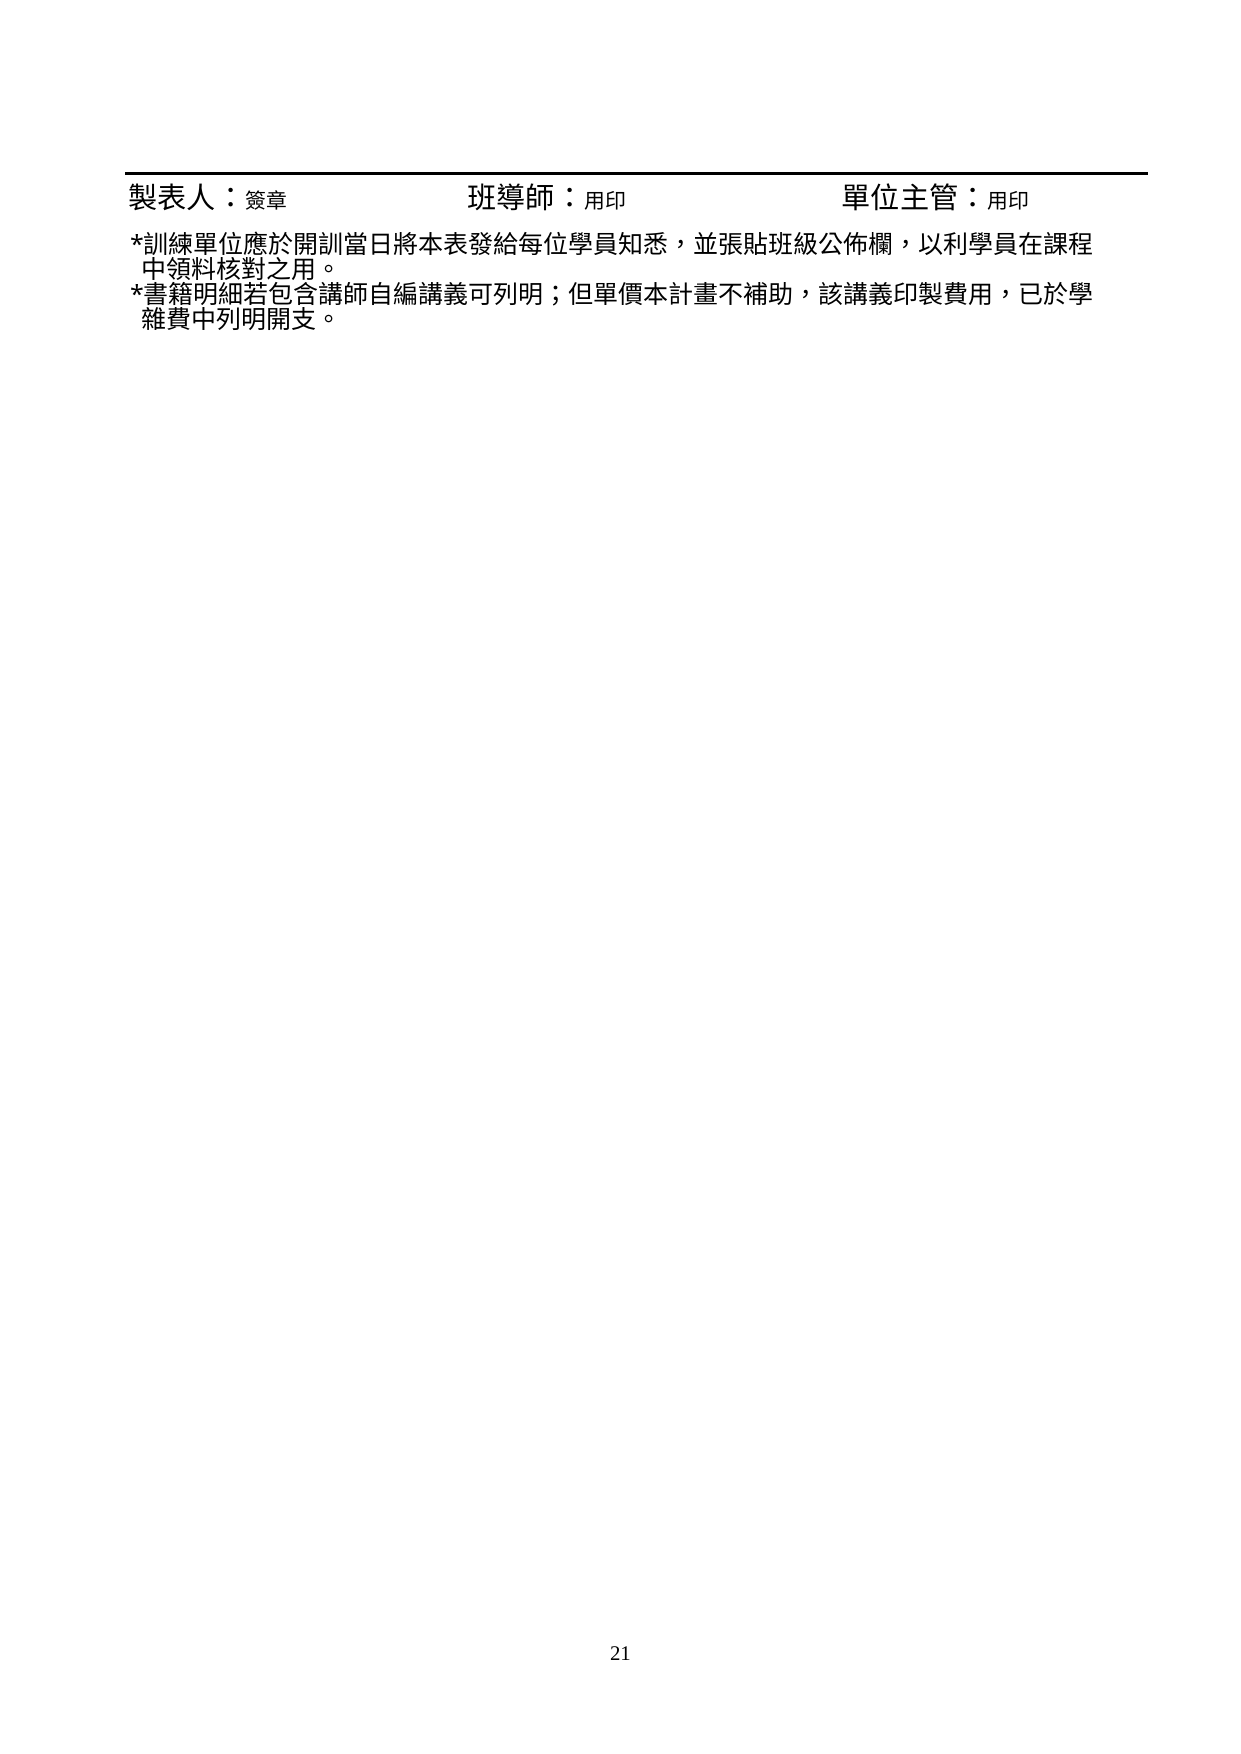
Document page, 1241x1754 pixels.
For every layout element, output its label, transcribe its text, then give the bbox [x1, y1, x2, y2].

table_cell 製表人：簽章 [125, 175, 464, 233]
text *書籍明細若包含講師自編講義可列明；但單價本計畫不補助，該講義印製費用，已於學雜費中列明開支。 [130, 283, 1110, 333]
table_cell 單位主管：用印 [839, 175, 1148, 233]
table_cell 班導師：用印 [464, 175, 838, 233]
text *訓練單位應於開訓當日將本表發給每位學員知悉，並張貼班級公佈欄，以利學員在課程中領料核對之用。 [130, 233, 1110, 283]
